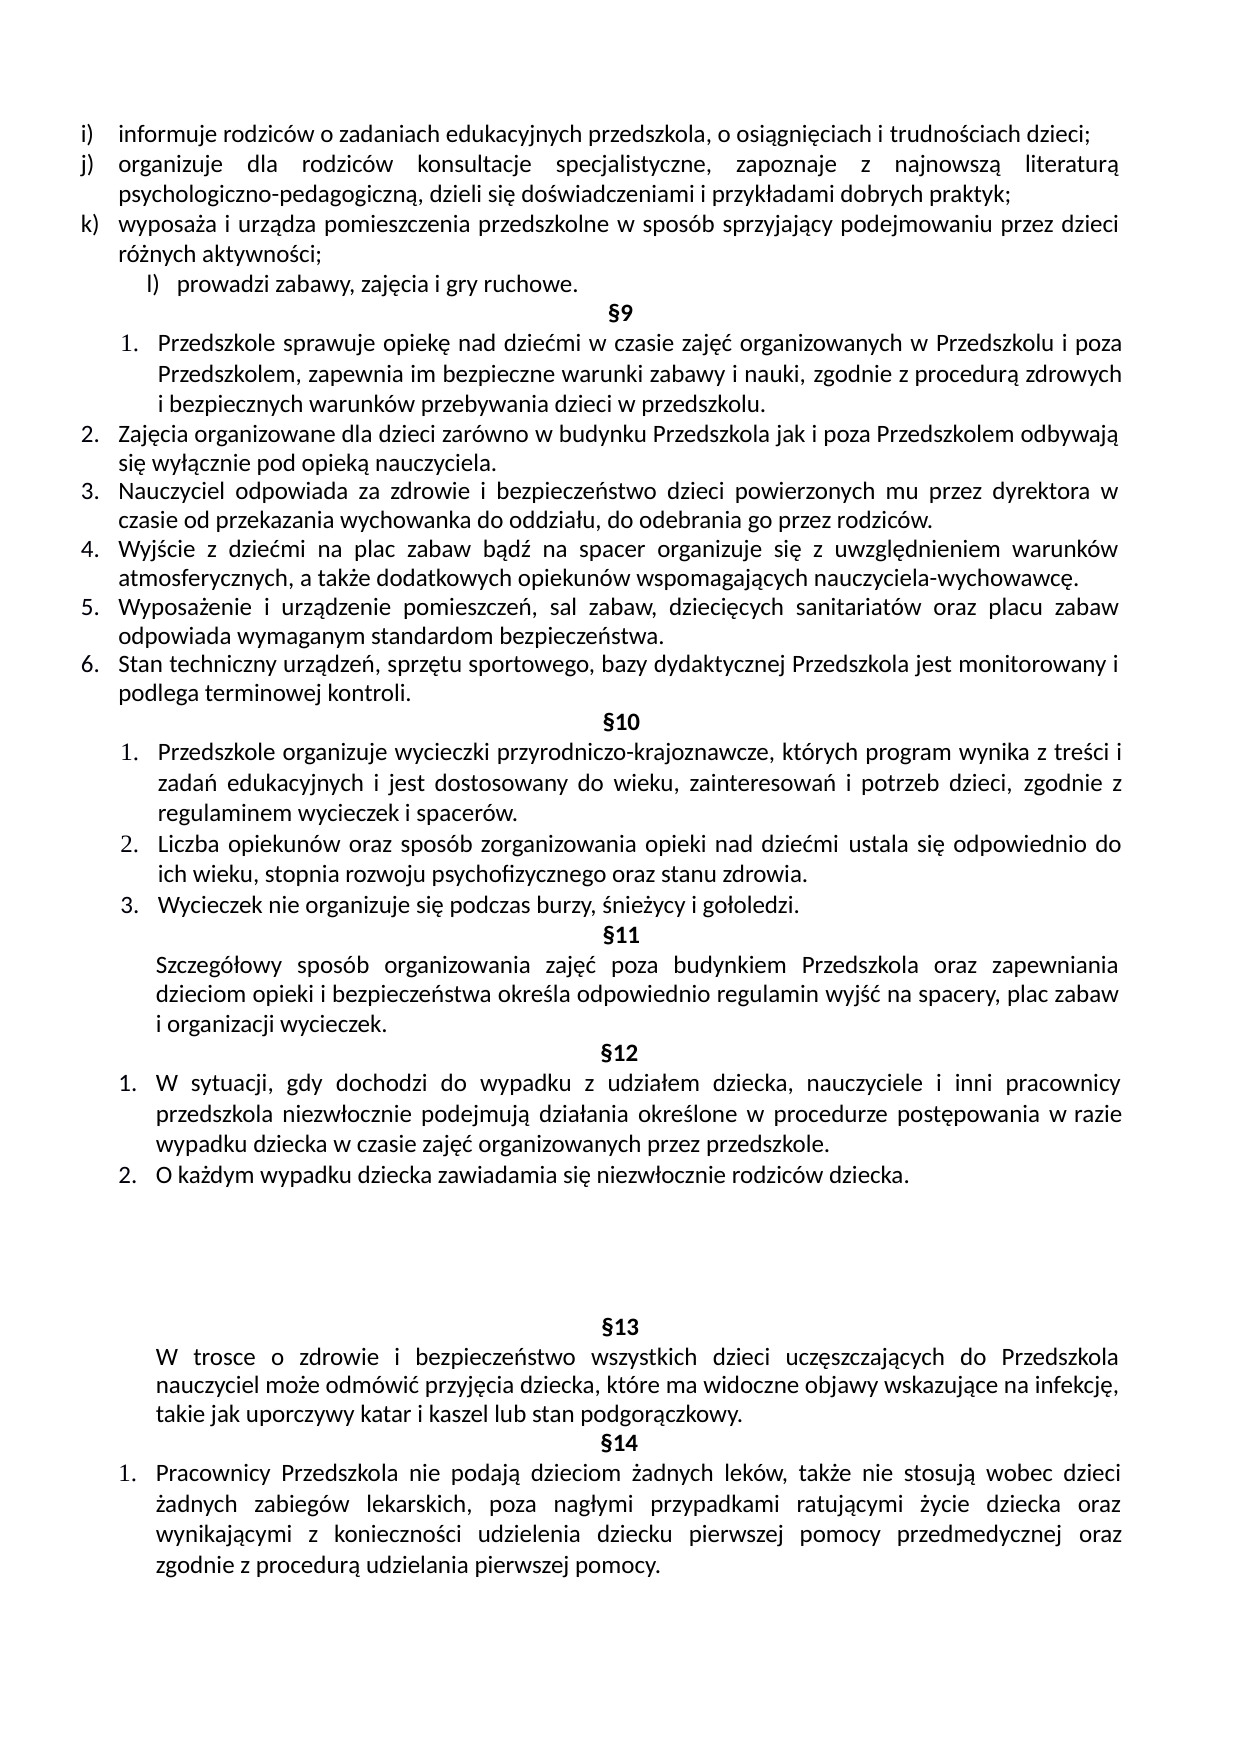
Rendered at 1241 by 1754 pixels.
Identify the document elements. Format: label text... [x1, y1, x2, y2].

text §11 [120, 919, 1122, 950]
list Nauczyciel odpowiada za zdrowie i bezpieczeństwo dzieci powierzonych mu przez dyrektora w czasie od przekazania wychowanka do oddziału, do odebrania go przez rodziców. [81, 477, 1120, 534]
text §12 [118, 1038, 1120, 1067]
text W trosce o zdrowie i bezpieczeństwo wszystkich dzieci uczęszczających do Przedszkola nauczyciel może odmówić przyjęcia dziecka, które ma widoczne objawy wskazujące na infekcję, takie jak uporczywy katar i kaszel lub stan podgorączkowy. [156, 1342, 1120, 1428]
list Wyposażenie i urządzenie pomieszczeń, sal zabaw, dziecięcych sanitariatów oraz placu zabaw odpowiada wymaganym standardom bezpieczeństwa. [81, 592, 1120, 650]
list Przedszkole organizuje wycieczki przyrodniczo-krajoznawcze, których program wynika z treści i zadań edukacyjnych i jest dostosowany do wieku, zainteresowań i potrzeb dzieci, zgodnie z regulaminem wycieczek i spacerów. [120, 736, 1122, 828]
text §10 [120, 708, 1122, 736]
list Pracownicy Przedszkola nie podają dzieciom żadnych leków, także nie stosują wobec dzieci żadnych zabiegów lekarskich, poza nagłymi przypadkami ratującymi życie dziecka oraz wynikającymi z konieczności udzielenia dziecku pierwszej pomocy przedmedycznej oraz zgodnie z procedurą udzielania pierwszej pomocy. [118, 1457, 1122, 1579]
list W sytuacji, gdy dochodzi do wypadku z udziałem dziecka, nauczyciele i inni pracownicy przedszkola niezwłocznie podejmują działania określone w procedurze postępowania w razie wypadku dziecka w czasie zajęć organizowanych przez przedszkole. [118, 1067, 1122, 1159]
list informuje rodziców o zadaniach edukacyjnych przedszkola, o osiągnięciach i trudnościach dzieci; [81, 118, 1120, 148]
list Przedszkole sprawuje opiekę nad dziećmi w czasie zajęć organizowanych w Przedszkolu i poza Przedszkolem, zapewnia im bezpieczne warunki zabawy i nauki, zgodnie z procedurą zdrowych i bezpiecznych warunków przebywania dzieci w przedszkolu. [120, 327, 1122, 419]
list organizuje dla rodziców konsultacje specjalistyczne, zapoznaje z najnowszą literaturą psychologiczno-pedagogiczną, dzieli się doświadczeniami i przykładami dobrych praktyk; [81, 148, 1120, 208]
text l) prowadzi zabawy, zajęcia i gry ruchowe. [118, 268, 770, 299]
list wyposaża i urządza pomieszczenia przedszkolne w sposób sprzyjający podejmowaniu przez dzieci różnych aktywności; [81, 208, 1120, 268]
list Zajęcia organizowane dla dzieci zarówno w budynku Przedszkola jak i poza Przedszkolem odbywają się wyłącznie pod opieką nauczyciela. [81, 419, 1120, 477]
list Wycieczek nie organizuje się podczas burzy, śnieżycy i gołoledzi. [120, 889, 1122, 919]
text §13 [118, 1311, 1122, 1342]
list Stan techniczny urządzeń, sprzętu sportowego, bazy dydaktycznej Przedszkola jest monitorowany i podlega terminowej kontroli. [81, 650, 1120, 708]
text §14 [118, 1428, 1120, 1457]
list Wyjście z dziećmi na plac zabaw bądź na spacer organizuje się z uwzględnieniem warunków atmosferycznych, a także dodatkowych opiekunów wspomagających nauczyciela-wychowawcę. [81, 534, 1120, 592]
list Liczba opiekunów oraz sposób zorganizowania opieki nad dziećmi ustala się odpowiednio do ich wieku, stopnia rozwoju psychofizycznego oraz stanu zdrowia. [120, 828, 1122, 889]
text Szczegółowy sposób organizowania zajęć poza budynkiem Przedszkola oraz zapewniania dzieciom opieki i bezpieczeństwa określa odpowiednio regulamin wyjść na spacery, plac zabaw i organizacji wycieczek. [156, 950, 1120, 1038]
text §9 [118, 299, 1122, 327]
list O każdym wypadku dziecka zawiadamia się niezwłocznie rodziców dziecka. [118, 1159, 1122, 1189]
